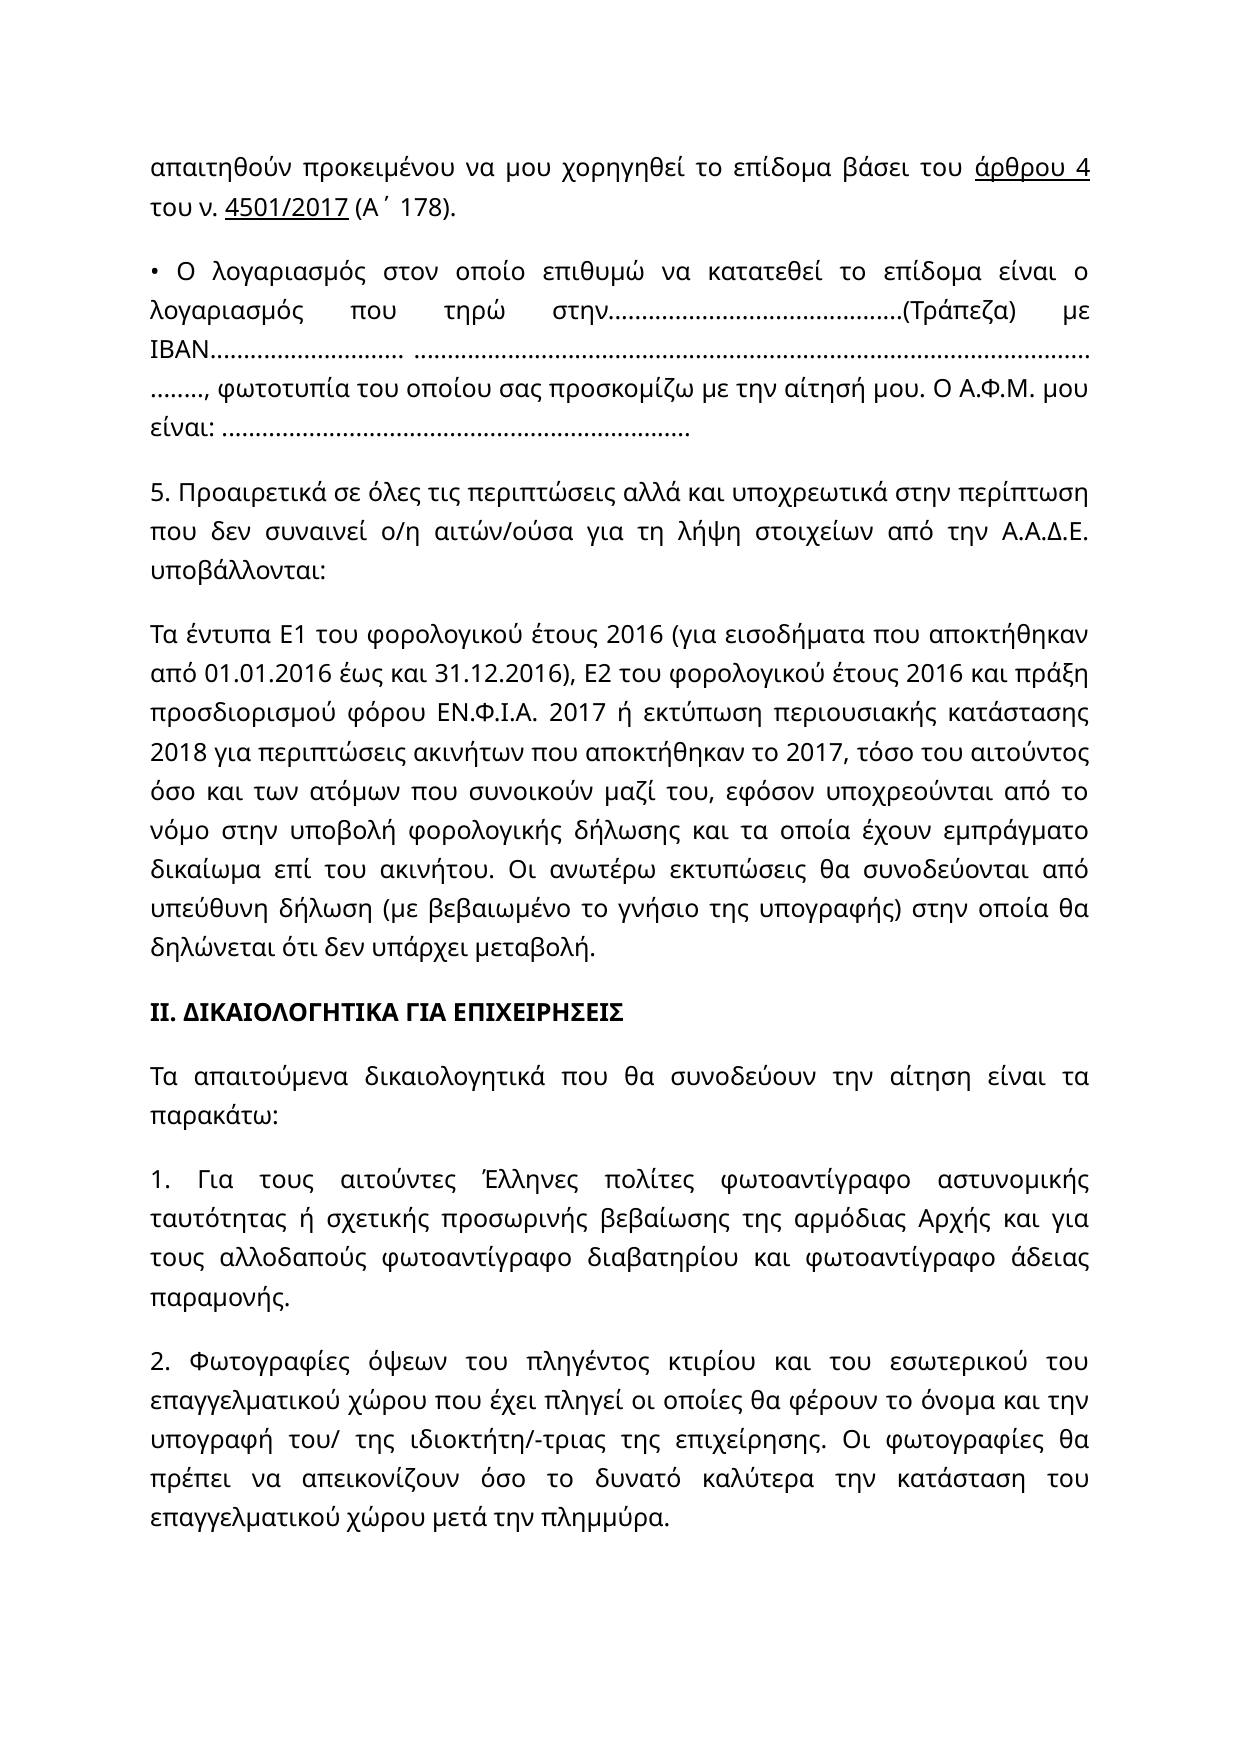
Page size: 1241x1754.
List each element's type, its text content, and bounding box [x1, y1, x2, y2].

text • Ο λογαριασμός στον οποίο επιθυμώ να κατατεθεί το επίδομα είναι ο λογαριασμός που τηρώ στην............................................(Τράπεζα) με IBAN............................. ............................................................................................................., φωτοτυπία του οποίου σας προσκομίζω με την αίτησή μου. Ο Α.Φ.Μ. μου είναι: ...................................................................... [150, 253, 1090, 444]
text Τα απαιτούμενα δικαιολογητικά που θα συνοδεύουν την αίτηση είναι τα παρακάτω: [150, 1058, 1090, 1132]
text απαιτηθούν προκειμένου να μου χορηγηθεί το επίδομα βάσει του άρθρου 4 του ν. 4501/2017 (Α΄ 178). [150, 150, 1090, 223]
text 5. Προαιρετικά σε όλες τις περιπτώσεις αλλά και υποχρεωτικά στην περίπτωση που δεν συναινεί ο/η αιτών/ούσα για τη λήψη στοιχείων από την Α.Α.Δ.Ε. υποβάλλονται: [150, 474, 1090, 587]
text II. ΔΙΚΑΙΟΛΟΓΗΤΙΚΑ ΓΙΑ ΕΠΙΧΕΙΡΗΣΕΙΣ [150, 994, 1090, 1028]
text Τα έντυπα Ε1 του φορολογικού έτους 2016 (για εισοδήματα που αποκτήθηκαν από 01.01.2016 έως και 31.12.2016), Ε2 του φορολογικού έτους 2016 και πράξη προσδιορισμού φόρου ΕΝ.Φ.Ι.Α. 2017 ή εκτύπωση περιουσιακής κατάστασης 2018 για περιπτώσεις ακινήτων που αποκτήθηκαν το 2017, τόσο του αιτούντος όσο και των ατόμων που συνοικούν μαζί του, εφόσον υποχρεούνται από το νόμο στην υποβολή φορολογικής δήλωσης και τα οποία έχουν εμπράγματο δικαίωμα επί του ακινήτου. Οι ανωτέρω εκτυπώσεις θα συνοδεύονται από υπεύθυνη δήλωση (με βεβαιωμένο το γνήσιο της υπογραφής) στην οποία θα δηλώνεται ότι δεν υπάρχει μεταβολή. [150, 617, 1090, 964]
text 2. Φωτογραφίες όψεων του πληγέντος κτιρίου και του εσωτερικού του επαγγελματικού χώρου που έχει πληγεί οι οποίες θα φέρουν το όνομα και την υπογραφή του/ της ιδιοκτήτη/-τριας της επιχείρησης. Οι φωτογραφίες θα πρέπει να απεικονίζουν όσο το δυνατό καλύτερα την κατάσταση του επαγγελματικού χώρου μετά την πλημμύρα. [150, 1343, 1090, 1534]
text 1. Για τους αιτούντες Έλληνες πολίτες φωτοαντίγραφο αστυνομικής ταυτότητας ή σχετικής προσωρινής βεβαίωσης της αρμόδιας Αρχής και για τους αλλοδαπούς φωτοαντίγραφο διαβατηρίου και φωτοαντίγραφο άδειας παραμονής. [150, 1162, 1090, 1313]
